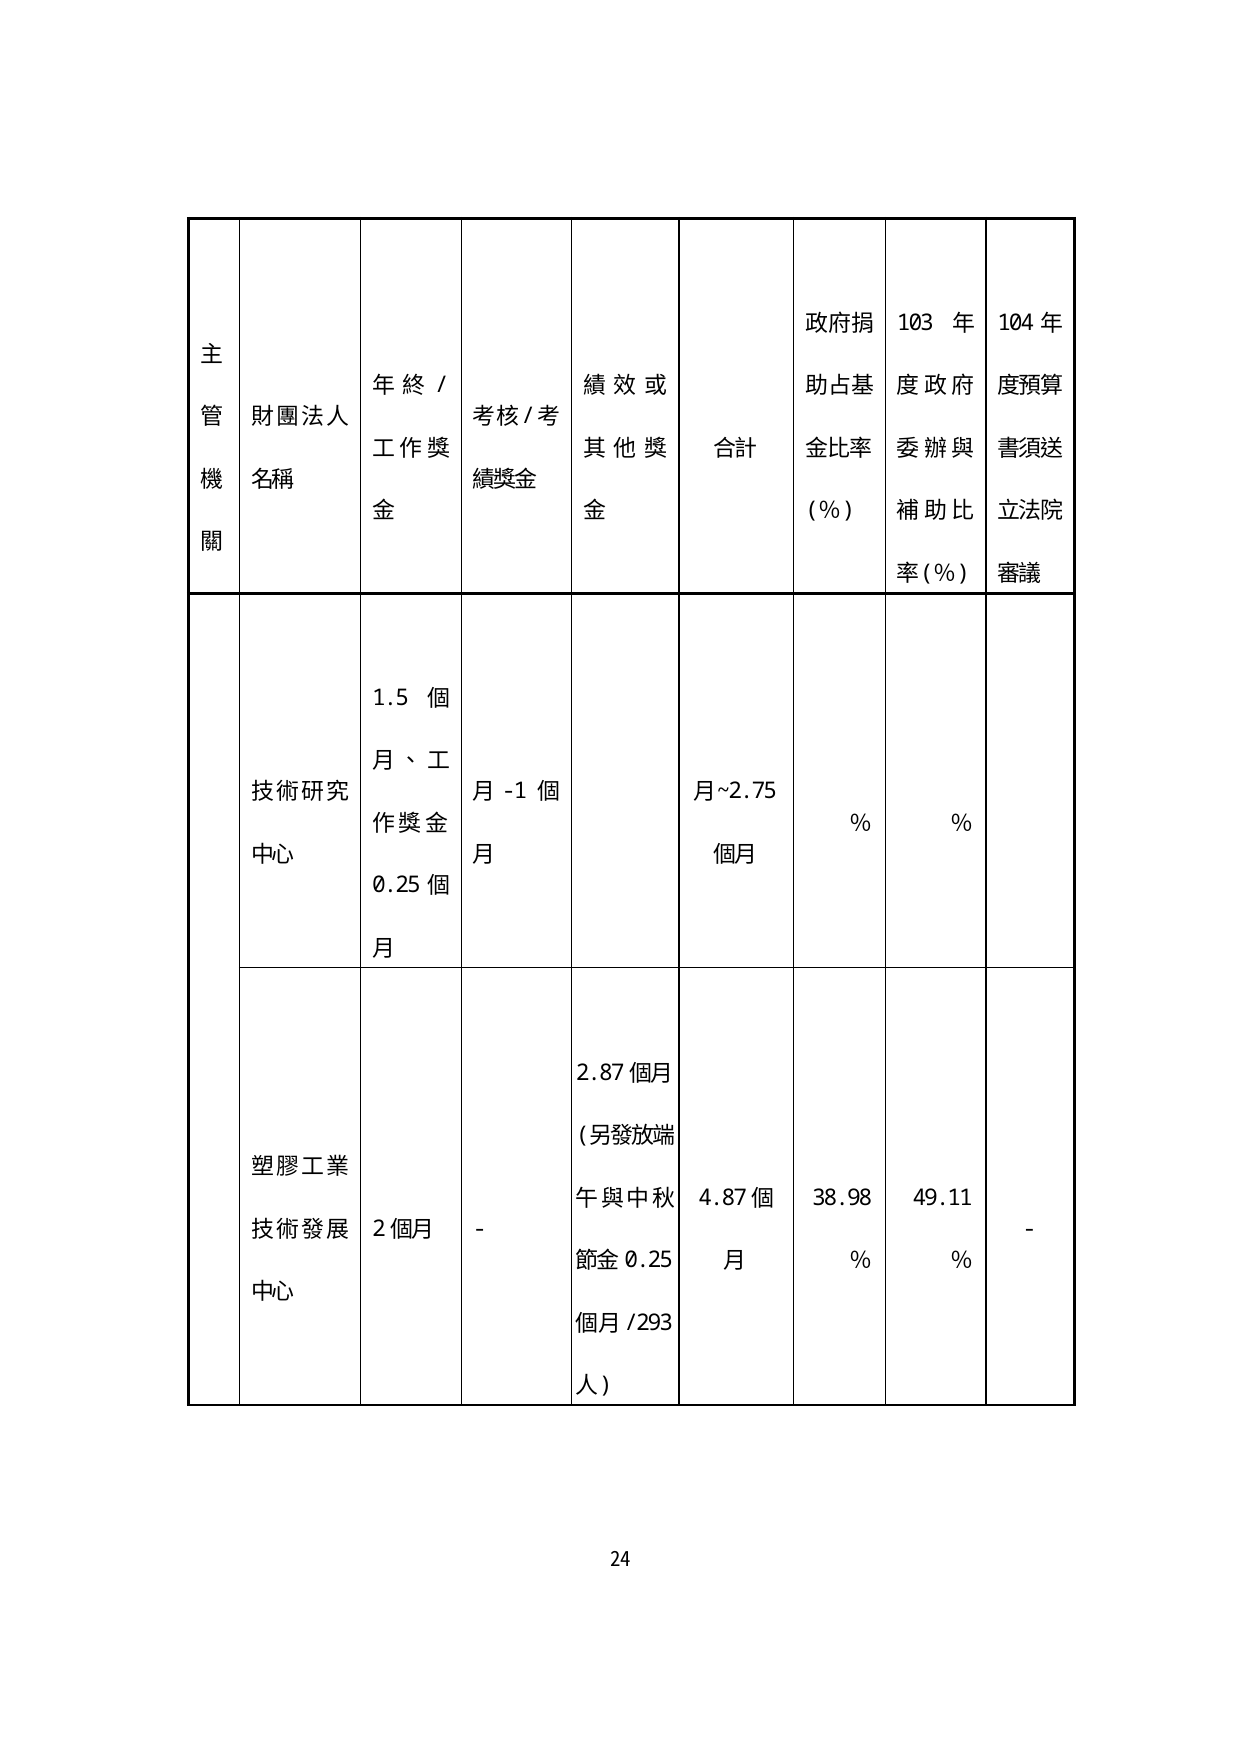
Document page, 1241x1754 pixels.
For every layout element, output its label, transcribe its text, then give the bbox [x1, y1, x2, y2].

table_cell 月-1個月 [462, 595, 571, 967]
table_header 合計 [680, 220, 793, 592]
table_header 103年度政府委辦與補助比率(％) [886, 220, 985, 592]
table_header 年終/工作獎金 [361, 220, 461, 592]
table_header 績效或其他獎金 [572, 220, 678, 592]
table_cell 38.98％ [794, 968, 885, 1404]
table_cell - [987, 968, 1073, 1404]
table_cell - [987, 595, 1073, 967]
table_cell 技術研究中心 [240, 595, 360, 967]
table_cell [190, 595, 239, 1404]
table_cell 1.5個月、工作獎金0.25個月 [361, 595, 461, 967]
table_header 考核/考績獎金 [462, 220, 571, 592]
table_cell 49.11％ [886, 968, 985, 1404]
table_header 政府捐助占基金比率(％) [794, 220, 885, 592]
table_cell 月~2.75個月 [680, 595, 793, 967]
table_cell 2.87個月 (另發放端午與中秋節金0.25個月/293人) [572, 968, 678, 1404]
table_cell - [572, 595, 678, 967]
table_cell 塑膠工業技術發展中心 [240, 968, 360, 1404]
table_header 財團法人名稱 [240, 220, 360, 592]
table_cell ％ [886, 595, 985, 967]
table_cell - [462, 968, 571, 1404]
table_header 主管機關 [190, 220, 239, 592]
table_header 104年度預算書須送立法院審議 [987, 220, 1073, 592]
table_cell 4.87個月 [680, 968, 793, 1404]
table_cell ％ [794, 595, 885, 967]
table_cell 2個月 [361, 968, 461, 1404]
